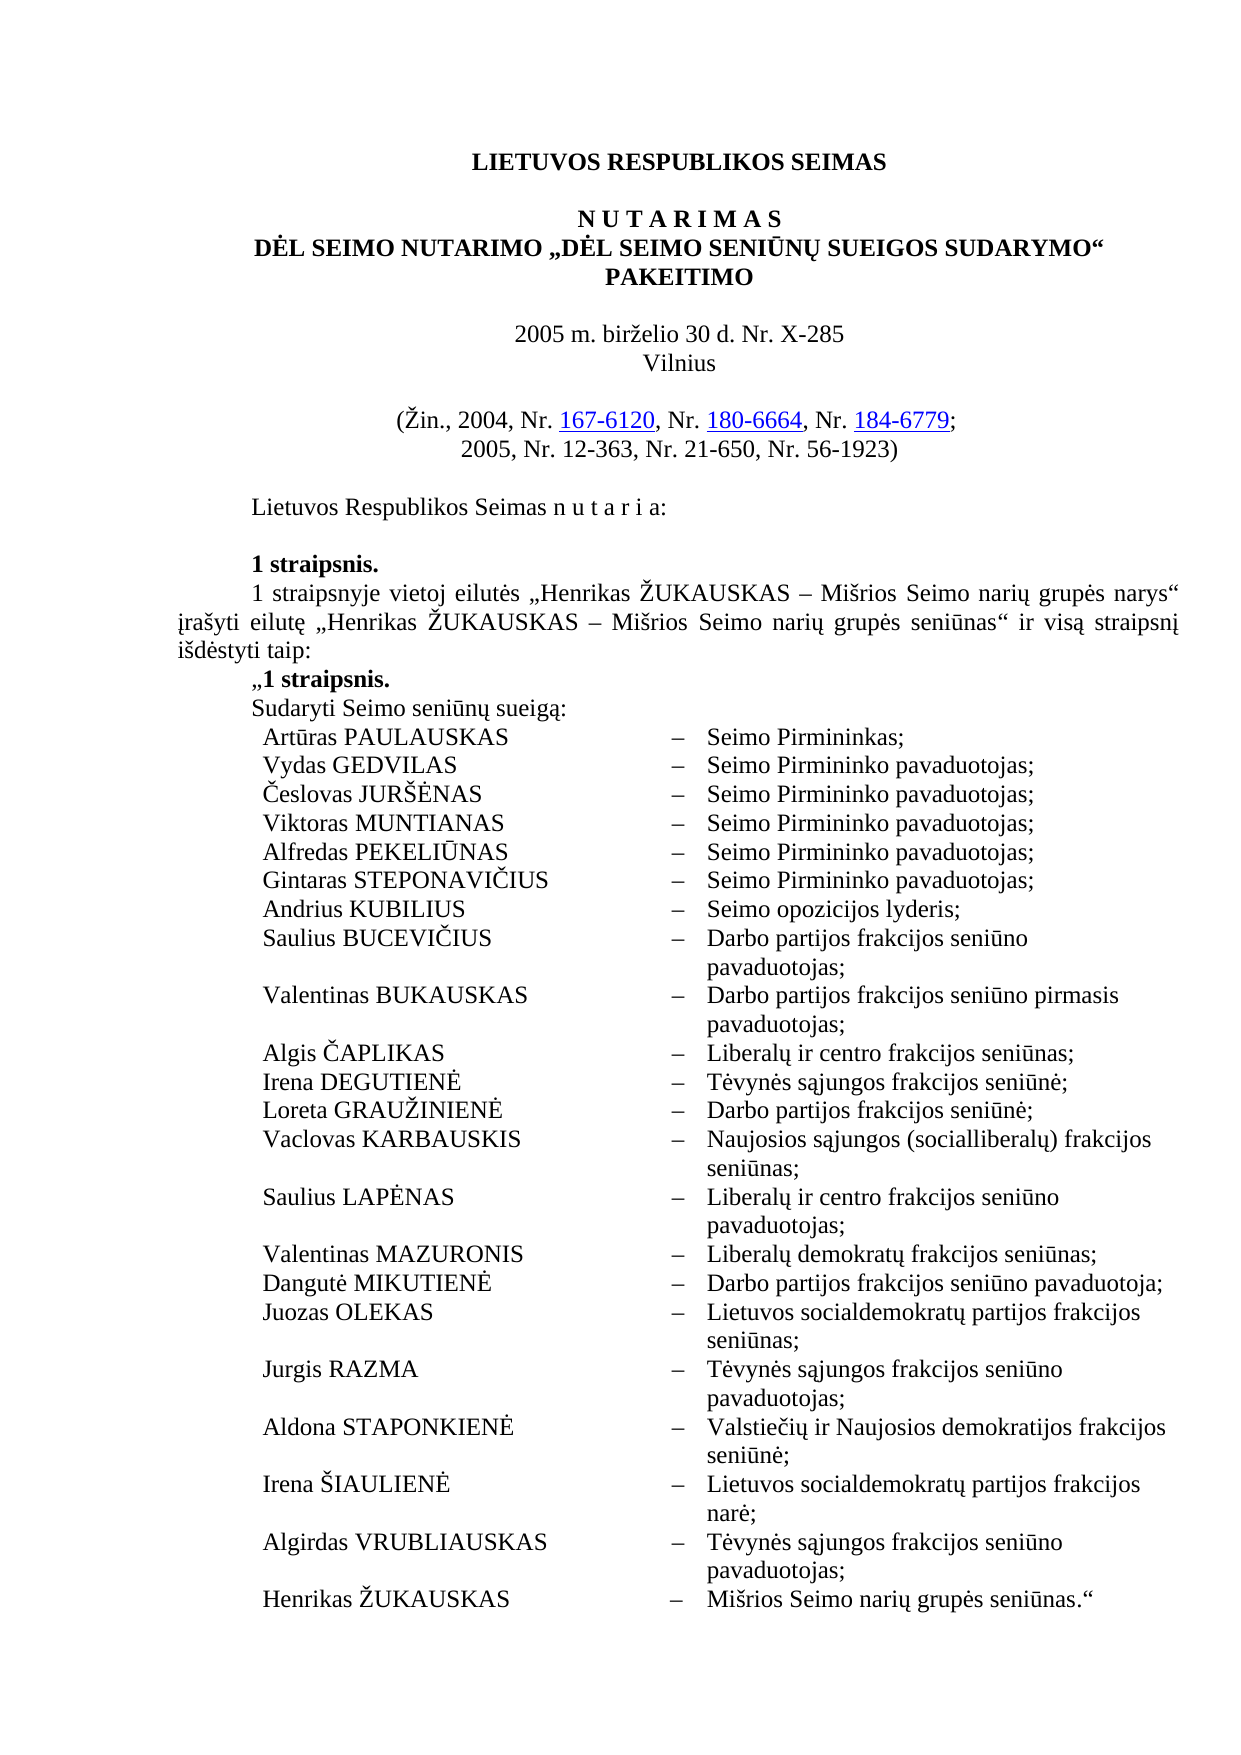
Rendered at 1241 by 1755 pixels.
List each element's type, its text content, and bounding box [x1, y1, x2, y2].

table_cell Saulius BUCEVIČIUS [177, 923, 653, 981]
table_cell Dangutė MIKUTIENĖ [177, 1268, 653, 1297]
table_cell Jurgis RAZMA [177, 1354, 653, 1412]
table_cell – [654, 808, 695, 837]
table_cell – [654, 894, 695, 923]
table_cell Lietuvos socialdemokratų partijos frakcijos seniūnas; [695, 1297, 1181, 1354]
table_cell Naujosios sąjungos (socialliberalų) frakcijos seniūnas; [695, 1124, 1181, 1182]
table_cell Seimo Pirmininko pavaduotojas; [695, 779, 1181, 808]
table_cell – [654, 1297, 695, 1354]
text „1 straipsnis. [177, 664, 1172, 693]
table_cell Juozas OLEKAS [177, 1297, 653, 1354]
table_cell – [654, 1527, 695, 1584]
text 2005, Nr. 12-363, Nr. 21-650, Nr. 56-1923) [177, 434, 1181, 463]
table_cell Aldona STAPONKIENĖ [177, 1412, 653, 1469]
table_cell – [654, 1124, 695, 1182]
table_header Artūras PAULAUSKAS [177, 722, 653, 751]
table_cell – [654, 923, 695, 981]
table_cell Loreta GRAUŽINIENĖ [177, 1096, 653, 1124]
table_cell Seimo Pirmininko pavaduotojas; [695, 837, 1181, 866]
table_cell Irena ŠIAULIENĖ [177, 1469, 653, 1527]
table_cell Seimo opozicijos lyderis; [695, 894, 1181, 923]
text Vilnius [177, 348, 1181, 377]
table_cell Tėvynės sąjungos frakcijos seniūnė; [695, 1067, 1181, 1096]
text N U T A R I M A S [177, 204, 1181, 233]
table_cell – [654, 866, 695, 894]
text LIETUVOS RESPUBLIKOS SEIMAS [177, 147, 1181, 176]
table_cell Irena DEGUTIENĖ [177, 1067, 653, 1096]
table_cell – [654, 779, 695, 808]
table_header Seimo Pirmininkas; [695, 722, 1181, 751]
table_cell – [654, 1067, 695, 1096]
table_cell Vydas GEDVILAS [177, 751, 653, 779]
table_cell – [654, 1239, 695, 1268]
table_cell Saulius LAPĖNAS [177, 1182, 653, 1239]
table_cell – [654, 1412, 695, 1469]
table_cell Henrikas ŽUKAUSKAS [177, 1584, 653, 1613]
text (Žin., 2004, Nr. 167-6120, Nr. 180-6664, Nr. 184-6779; [177, 406, 1181, 434]
table_cell – [654, 837, 695, 866]
table_header – [654, 722, 695, 751]
table_cell Česlovas JURŠĖNAS [177, 779, 653, 808]
table_cell – [654, 1354, 695, 1412]
text 2005 m. birželio 30 d. Nr. X-285 [177, 319, 1181, 348]
text Sudaryti Seimo seniūnų sueigą: [177, 693, 1179, 722]
table_cell Andrius KUBILIUS [177, 894, 653, 923]
table_cell – [654, 981, 695, 1038]
table_cell Seimo Pirmininko pavaduotojas; [695, 866, 1181, 894]
table_cell Valentinas MAZURONIS [177, 1239, 653, 1268]
table_cell – [654, 1096, 695, 1124]
text 1 straipsnyje vietoj eilutės „Henrikas ŽUKAUSKAS – Mišrios Seimo narių grupės narys“ įrašyti eilutę „Henrikas ŽUKAUSKAS – Mišrios Seimo narių grupės seniūnas“ ir visą straipsnį išdėstyti taip: [177, 578, 1179, 664]
table_cell Valstiečių ir Naujosios demokratijos frakcijos seniūnė; [695, 1412, 1181, 1469]
text DĖL SEIMO NUTARIMO „DĖL SEIMO SENIŪNŲ SUEIGOS SUDARYMO“ PAKEITIMO [177, 233, 1181, 291]
table_cell Vaclovas KARBAUSKIS [177, 1124, 653, 1182]
table_cell – [654, 1038, 695, 1067]
table_cell – [654, 1268, 695, 1297]
table_cell Seimo Pirmininko pavaduotojas; [695, 751, 1181, 779]
table_cell Seimo Pirmininko pavaduotojas; [695, 808, 1181, 837]
table_cell Liberalų demokratų frakcijos seniūnas; [695, 1239, 1181, 1268]
table_cell Darbo partijos frakcijos seniūno pirmasis pavaduotojas; [695, 981, 1181, 1038]
table_cell – [654, 751, 695, 779]
table_cell Lietuvos socialdemokratų partijos frakcijos narė; [695, 1469, 1181, 1527]
table_cell Valentinas BUKAUSKAS [177, 981, 653, 1038]
table_cell Liberalų ir centro frakcijos seniūnas; [695, 1038, 1181, 1067]
table_cell Algis ČAPLIKAS [177, 1038, 653, 1067]
table_cell Viktoras MUNTIANAS [177, 808, 653, 837]
table_cell – [654, 1584, 695, 1613]
table_cell Mišrios Seimo narių grupės seniūnas.“ [695, 1584, 1181, 1613]
table_cell Alfredas PEKELIŪNAS [177, 837, 653, 866]
text 1 straipsnis. [177, 549, 1181, 578]
table_cell Darbo partijos frakcijos seniūnė; [695, 1096, 1181, 1124]
table_cell Darbo partijos frakcijos seniūno pavaduotojas; [695, 923, 1181, 981]
text Lietuvos Respublikos Seimas nutaria: [177, 492, 1181, 521]
table_cell – [654, 1469, 695, 1527]
table_cell Algirdas VRUBLIAUSKAS [177, 1527, 653, 1584]
table_cell Darbo partijos frakcijos seniūno pavaduotoja; [695, 1268, 1181, 1297]
table_cell Tėvynės sąjungos frakcijos seniūno pavaduotojas; [695, 1527, 1181, 1584]
table_cell Tėvynės sąjungos frakcijos seniūno pavaduotojas; [695, 1354, 1181, 1412]
table_cell Gintaras STEPONAVIČIUS [177, 866, 653, 894]
table_cell – [654, 1182, 695, 1239]
table_cell Liberalų ir centro frakcijos seniūno pavaduotojas; [695, 1182, 1181, 1239]
